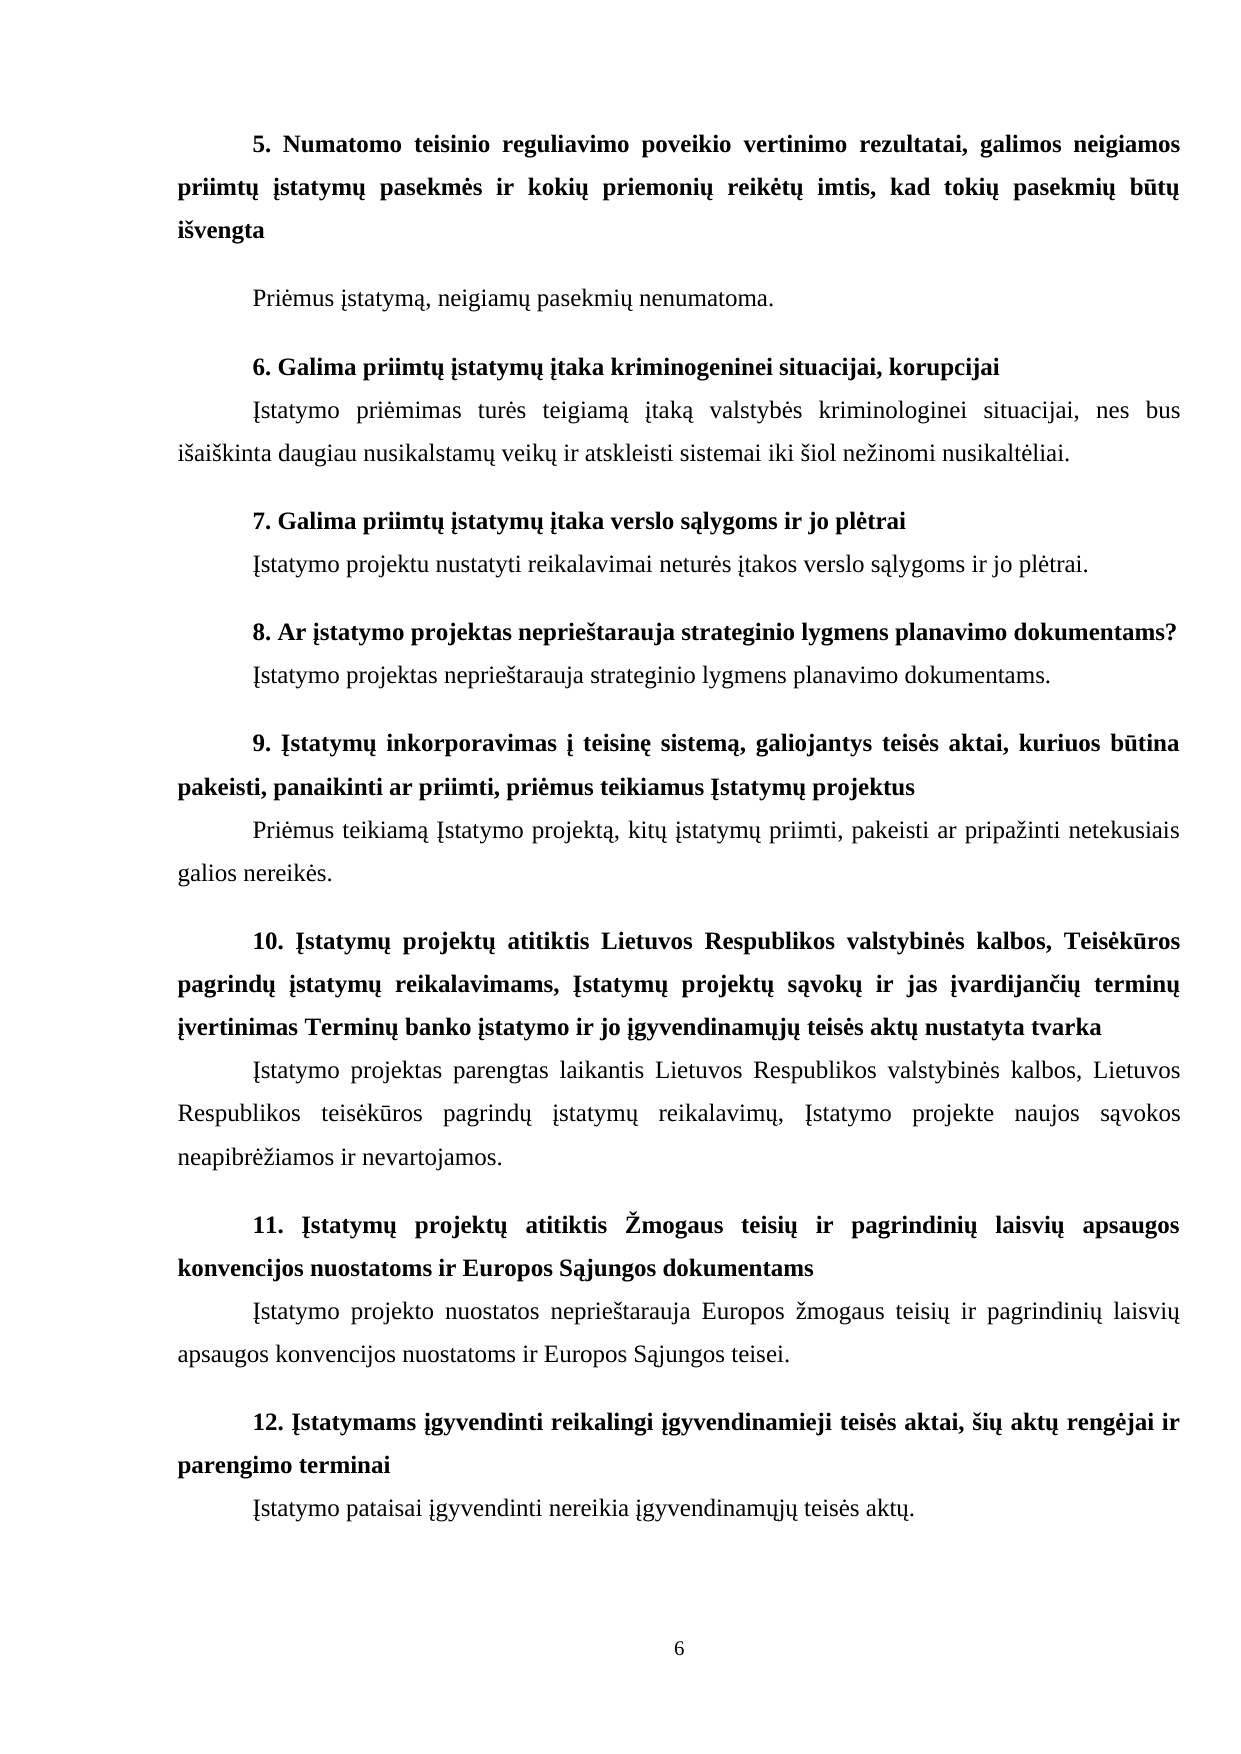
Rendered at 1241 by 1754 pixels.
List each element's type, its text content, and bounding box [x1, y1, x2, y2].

text 9. Įstatymų inkorporavimas į teisinę sistemą, galiojantys teisės aktai, kuriuos būtina pakeisti, panaikinti ar priimti, priėmus teikiamus Įstatymų projektus [177, 728, 1181, 800]
text Įstatymo projektu nustatyti reikalavimai neturės įtakos verslo sąlygoms ir jo plėtrai. [177, 549, 1181, 578]
text 8. Ar įstatymo projektas neprieštarauja strateginio lygmens planavimo dokumentams? [177, 617, 1181, 646]
text Priėmus teikiamą Įstatymo projektą, kitų įstatymų priimti, pakeisti ar pripažinti netekusiais galios nereikės. [177, 815, 1181, 887]
text 7. Galima priimtų įstatymų įtaka verslo sąlygoms ir jo plėtrai [177, 506, 1181, 535]
text Įstatymo pataisai įgyvendinti nereikia įgyvendinamųjų teisės aktų. [177, 1493, 1181, 1522]
text 5. Numatomo teisinio reguliavimo poveikio vertinimo rezultatai, galimos neigiamos priimtų įstatymų pasekmės ir kokių priemonių reikėtų imtis, kad tokių pasekmių būtų išvengta [177, 129, 1181, 244]
text 11. Įstatymų projektų atitiktis Žmogaus teisių ir pagrindinių laisvių apsaugos konvencijos nuostatoms ir Europos Sąjungos dokumentams [177, 1210, 1181, 1282]
text Įstatymo projektas neprieštarauja strateginio lygmens planavimo dokumentams. [177, 660, 1181, 689]
text Įstatymo projekto nuostatos neprieštarauja Europos žmogaus teisių ir pagrindinių laisvių apsaugos konvencijos nuostatoms ir Europos Sąjungos teisei. [177, 1296, 1181, 1368]
text Įstatymo projektas parengtas laikantis Lietuvos Respublikos valstybinės kalbos, Lietuvos Respublikos teisėkūros pagrindų įstatymų reikalavimų, Įstatymo projekte naujos sąvokos neapibrėžiamos ir nevartojamos. [177, 1055, 1181, 1170]
text 10. Įstatymų projektų atitiktis Lietuvos Respublikos valstybinės kalbos, Teisėkūros pagrindų įstatymų reikalavimams, Įstatymų projektų sąvokų ir jas įvardijančių terminų įvertinimas Terminų banko įstatymo ir jo įgyvendinamųjų teisės aktų nustatyta tvarka [177, 926, 1181, 1041]
text 12. Įstatymams įgyvendinti reikalingi įgyvendinamieji teisės aktai, šių aktų rengėjai ir parengimo terminai [177, 1407, 1181, 1479]
text Priėmus įstatymą, neigiamų pasekmių nenumatoma. [177, 283, 1181, 312]
text 6. Galima priimtų įstatymų įtaka kriminogeninei situacijai, korupcijai [177, 352, 1181, 380]
text Įstatymo priėmimas turės teigiamą įtaką valstybės kriminologinei situacijai, nes bus išaiškinta daugiau nusikalstamų veikų ir atskleisti sistemai iki šiol nežinomi nusikaltėliai. [177, 395, 1181, 467]
